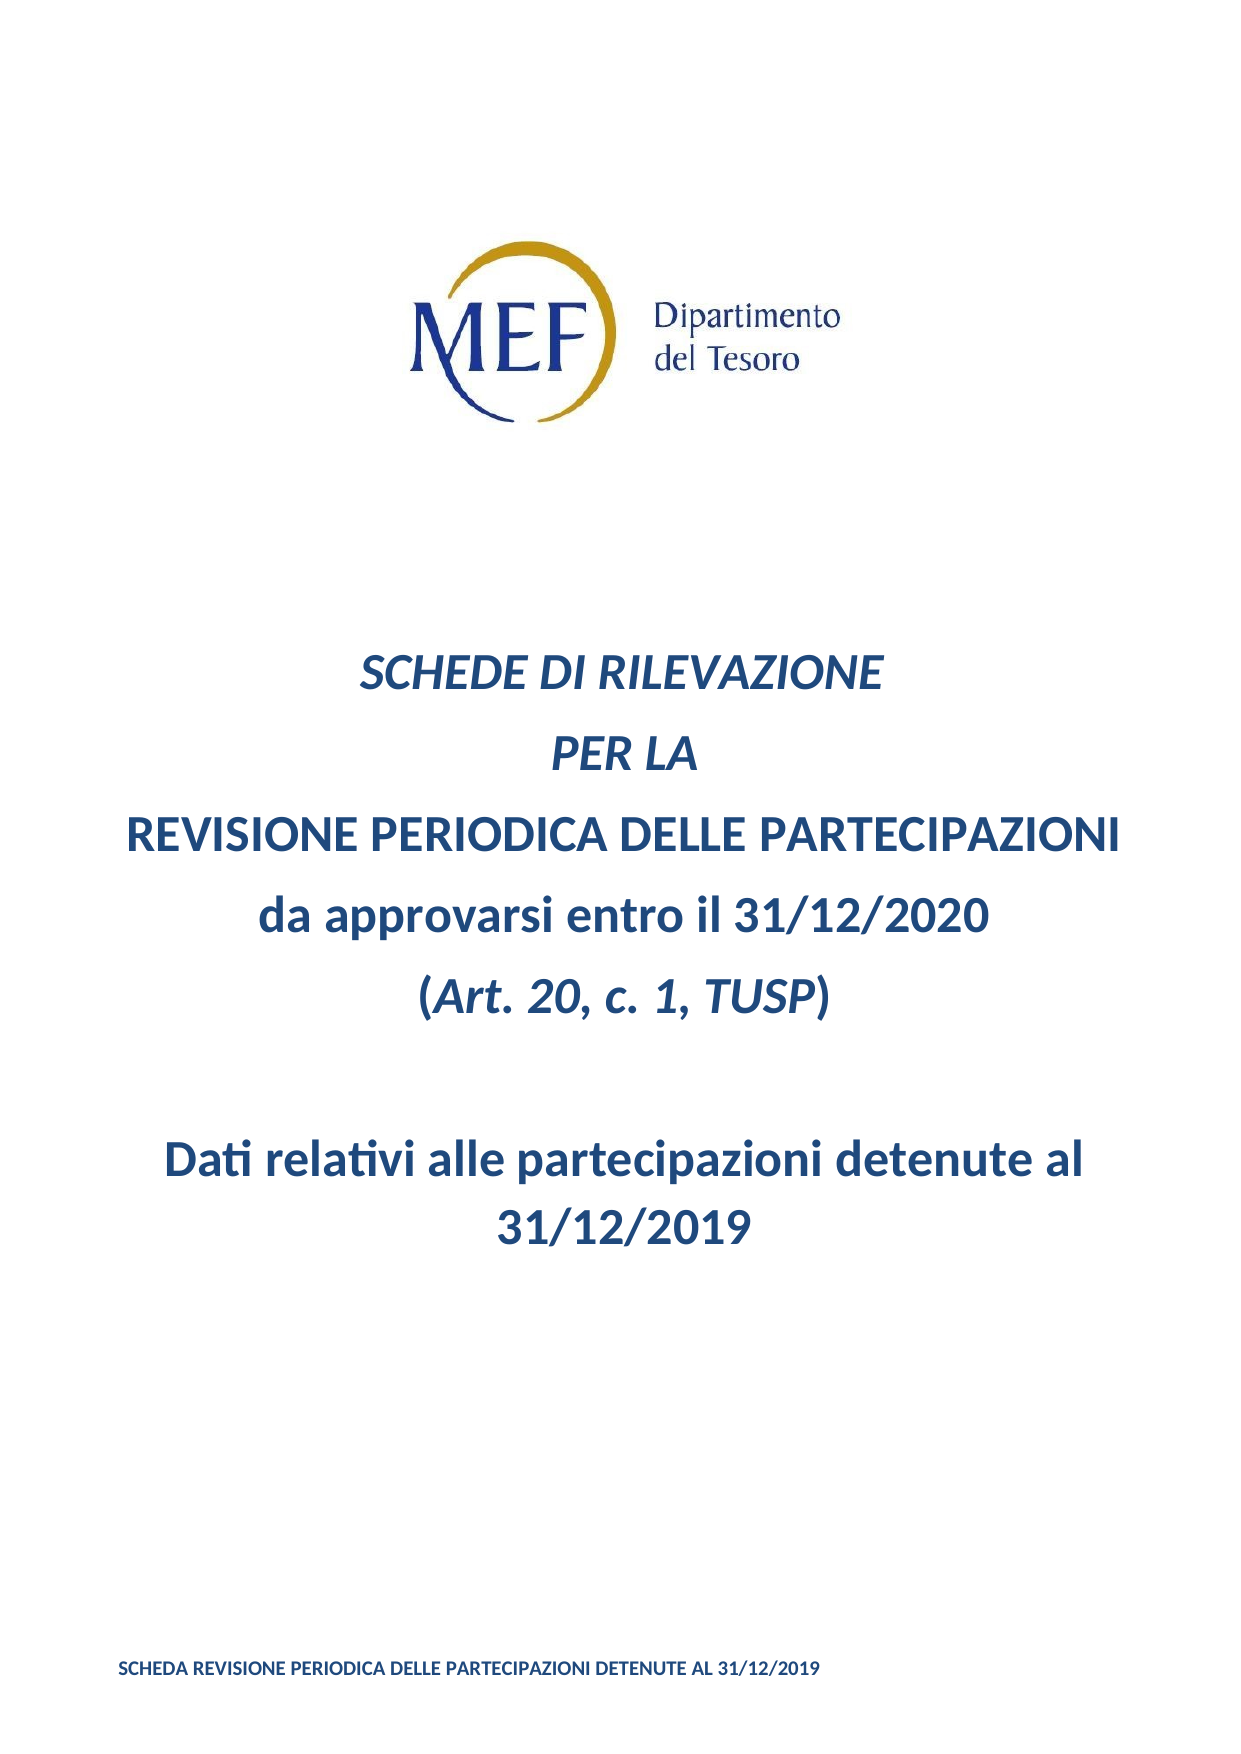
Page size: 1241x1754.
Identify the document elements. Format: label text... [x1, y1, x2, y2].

text PER LA [118, 720, 1131, 784]
text REVISIONE PERIODICA DELLE PARTECIPAZIONI [118, 801, 1131, 865]
text SCHEDE DI RILEVAZIONE [118, 639, 1131, 703]
text Dati relativi alle partecipazioni detenute al 31/12/2019 [118, 1126, 1131, 1258]
text (Art. 20, c. 1, TUSP) [118, 963, 1131, 1027]
text da approvarsi entro il 31/12/2020 [118, 882, 1131, 946]
picture [373, 205, 867, 459]
